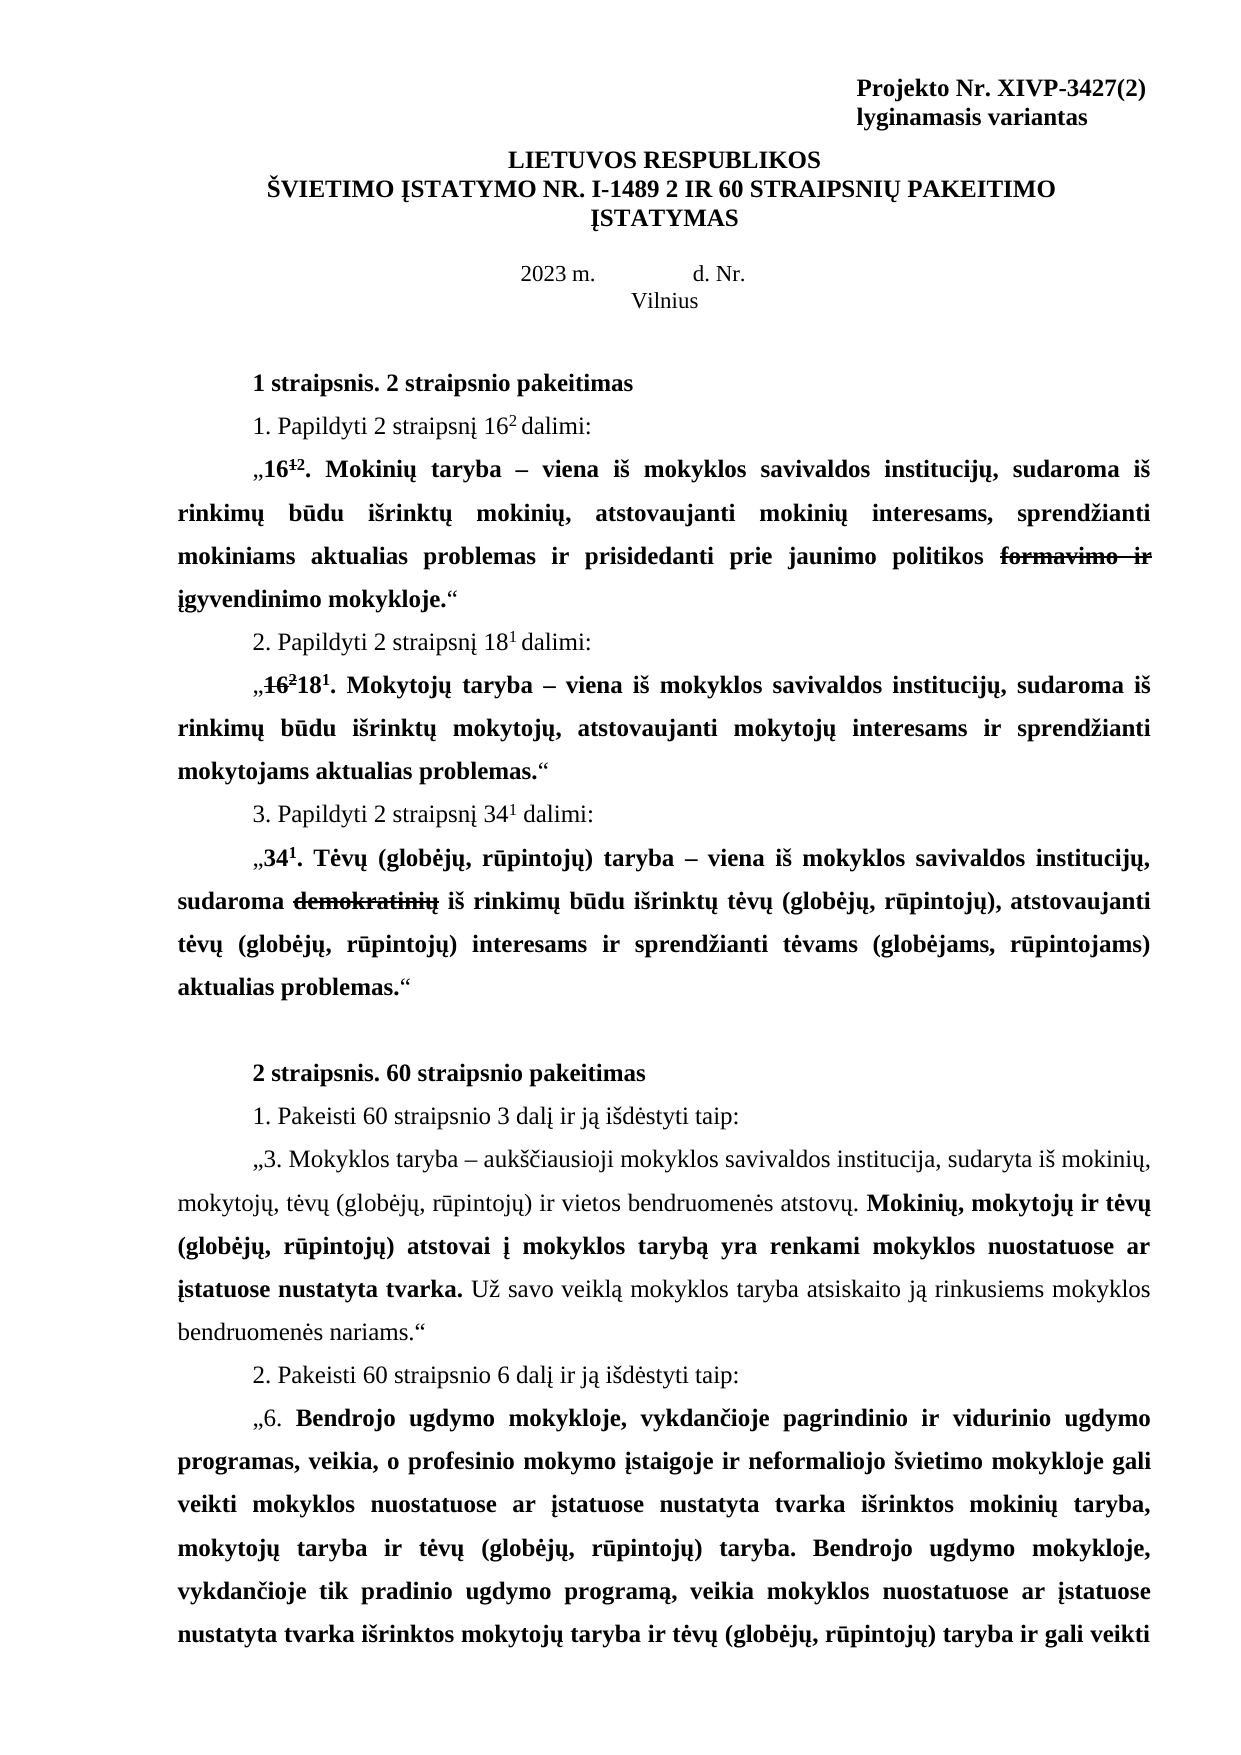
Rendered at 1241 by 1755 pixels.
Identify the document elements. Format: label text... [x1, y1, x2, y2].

text švietimo įstatymo nr. I-1489 2 ir 60 straipsnių pakeitimo [177, 174, 1152, 203]
text 1 straipsnis. 2 straipsnio pakeitimas [177, 368, 1152, 397]
text 2023 m. d. Nr. [177, 260, 1152, 287]
text LIETUVOS RESPUBLIKOS [177, 145, 1152, 174]
text 2. Papildyti 2 straipsnį 181 dalimi: [177, 627, 1152, 656]
text Projekto Nr. XIVP-3427(2) [856, 73, 1152, 102]
text „162181. Mokytojų taryba – viena iš mokyklos savivaldos institucijų, sudaroma iš rinkimų būdu išrinktų mokytojų, atstovaujanti mokytojų interesams ir sprendžianti mokytojams aktualias problemas.“ [177, 670, 1152, 785]
text 1. Pakeisti 60 straipsnio 3 dalį ir ją išdėstyti taip: [177, 1101, 1152, 1130]
text 2. Pakeisti 60 straipsnio 6 dalį ir ją išdėstyti taip: [177, 1360, 1152, 1389]
text „1612. Mokinių taryba – viena iš mokyklos savivaldos institucijų, sudaroma iš rinkimų būdu išrinktų mokinių, atstovaujanti mokinių interesams, sprendžianti mokiniams aktualias problemas ir prisidedanti prie jaunimo politikos formavimo ir įgyvendinimo mokykloje.“ [177, 454, 1152, 613]
text lyginamasis variantas [856, 102, 1152, 131]
text 2 straipsnis. 60 straipsnio pakeitimas [177, 1058, 1152, 1087]
text „3. Mokyklos taryba – aukščiausioji mokyklos savivaldos institucija, sudaryta iš mokinių, mokytojų, tėvų (globėjų, rūpintojų) ir vietos bendruomenės atstovų. Mokinių, mokytojų ir tėvų (globėjų, rūpintojų) atstovai į mokyklos tarybą yra renkami mokyklos nuostatuose ar įstatuose nustatyta tvarka. Už savo veiklą mokyklos taryba atsiskaito ją rinkusiems mokyklos bendruomenės nariams.“ [177, 1144, 1152, 1346]
text 1. Papildyti 2 straipsnį 162 dalimi: [177, 411, 1152, 440]
text „6. Bendrojo ugdymo mokykloje, vykdančioje pagrindinio ir vidurinio ugdymo programas, veikia, o profesinio mokymo įstaigoje ir neformaliojo švietimo mokykloje gali veikti mokyklos nuostatuose ar įstatuose nustatyta tvarka išrinktos mokinių taryba, mokytojų taryba ir tėvų (globėjų, rūpintojų) taryba. Bendrojo ugdymo mokykloje, vykdančioje tik pradinio ugdymo programą, veikia mokyklos nuostatuose ar įstatuose nustatyta tvarka išrinktos mokytojų taryba ir tėvų (globėjų, rūpintojų) taryba ir gali veikti [177, 1403, 1152, 1648]
text ĮSTATYMAS [177, 203, 1152, 232]
text „341. Tėvų (globėjų, rūpintojų) taryba – viena iš mokyklos savivaldos institucijų, sudaroma demokratinių iš rinkimų būdu išrinktų tėvų (globėjų, rūpintojų), atstovaujanti tėvų (globėjų, rūpintojų) interesams ir sprendžianti tėvams (globėjams, rūpintojams) aktualias problemas.“ [177, 843, 1152, 1001]
text Vilnius [177, 287, 1152, 313]
text 3. Papildyti 2 straipsnį 341 dalimi: [177, 799, 1152, 828]
